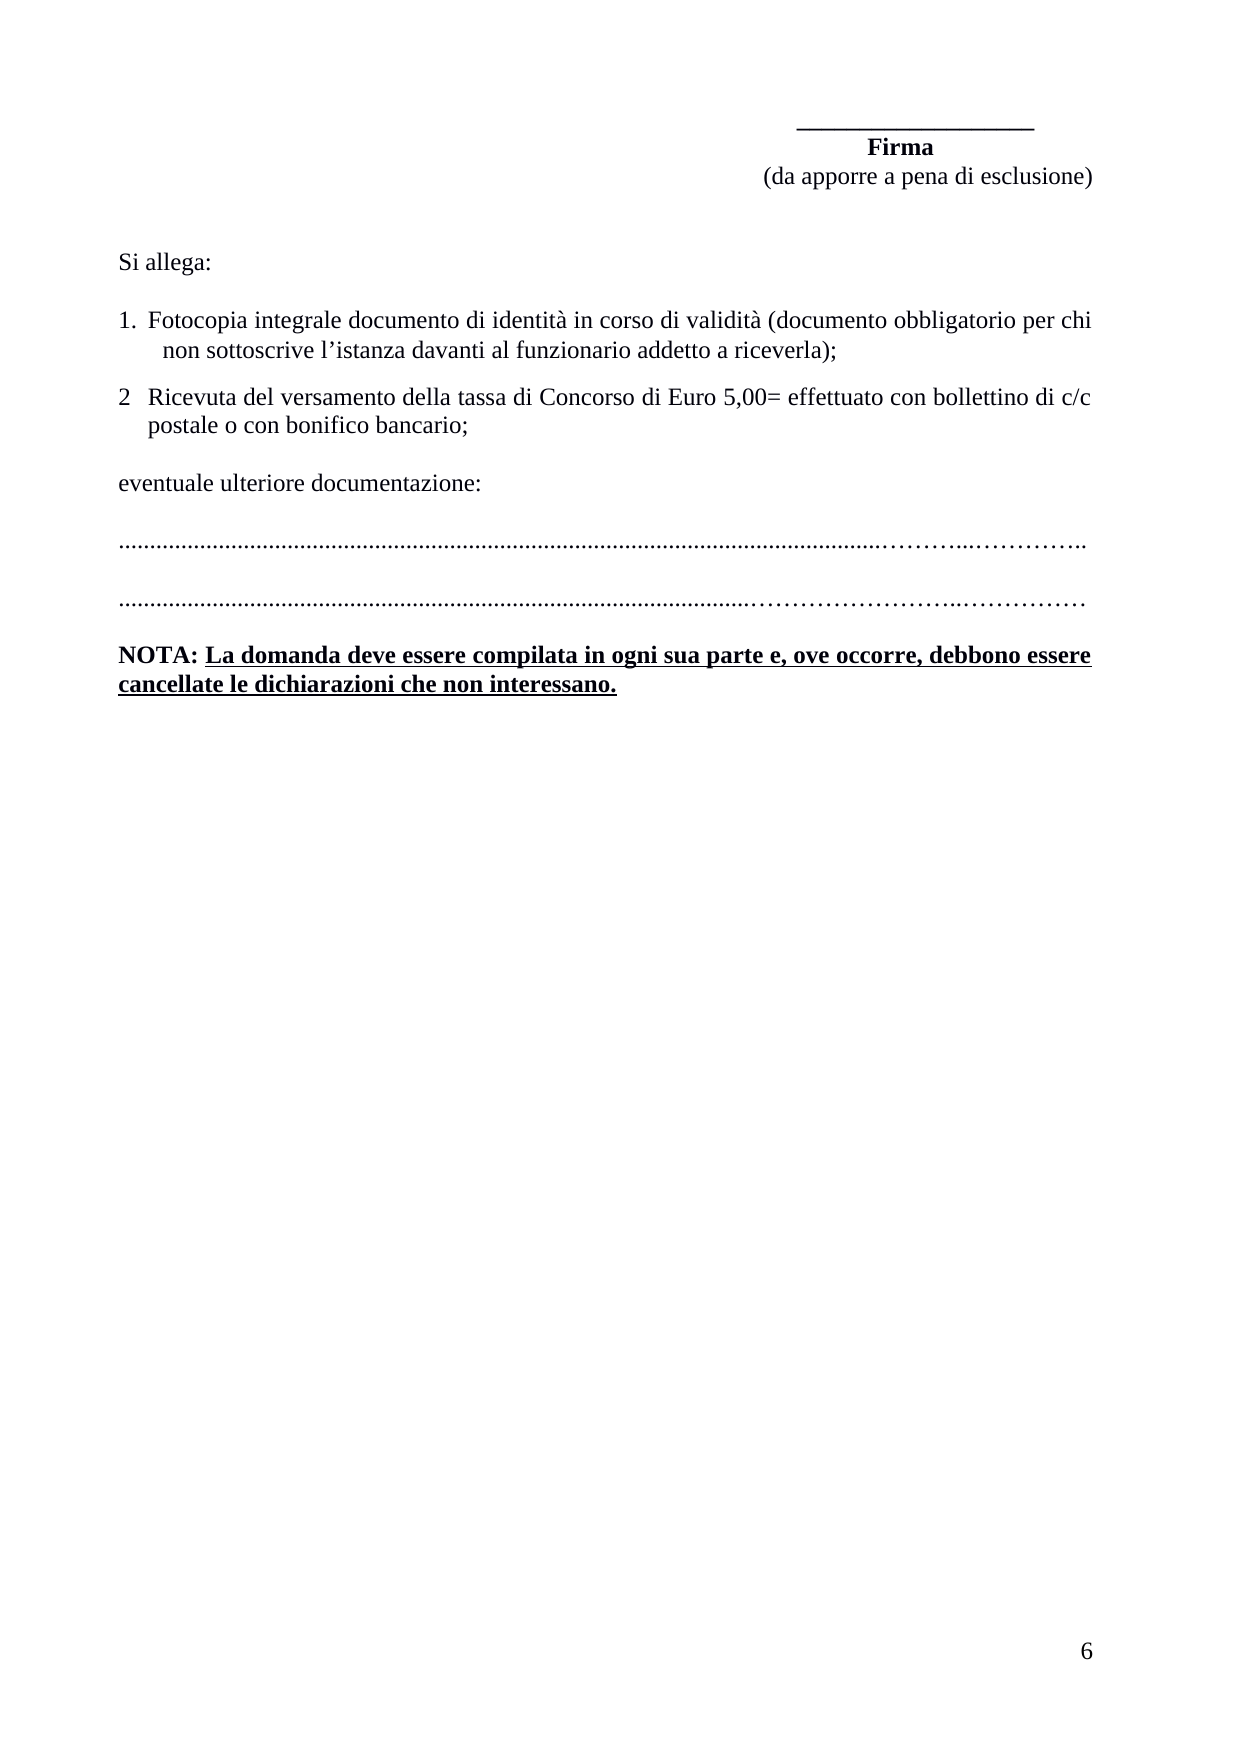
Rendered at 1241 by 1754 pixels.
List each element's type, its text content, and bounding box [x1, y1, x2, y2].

text eventuale ulteriore documentazione: [118, 468, 1093, 497]
text ___________________ [133, 104, 1093, 132]
text ..........................................................................................................................………...………….. [118, 526, 1093, 554]
text .....................................................................................................……………………..…………… [118, 583, 1093, 612]
text 2 Ricevuta del versamento della tassa di Concorso di Euro 5,00= effettuato con bollettino di c/c postale o con bonifico bancario; [118, 382, 1093, 439]
text Firma [634, 132, 1093, 161]
text (da apporre a pena di esclusione) [634, 161, 1093, 190]
list Fotocopia integrale documento di identità in corso di validità (documento obbligatorio per chi non sottoscrive l’istanza davanti al funzionario addetto a riceverla); [118, 305, 1093, 364]
text NOTA: La domanda deve essere compilata in ogni sua parte e, ove occorre, debbono essere cancellate le dichiarazioni che non interessano. [118, 641, 1093, 698]
text Si allega: [118, 247, 1093, 276]
